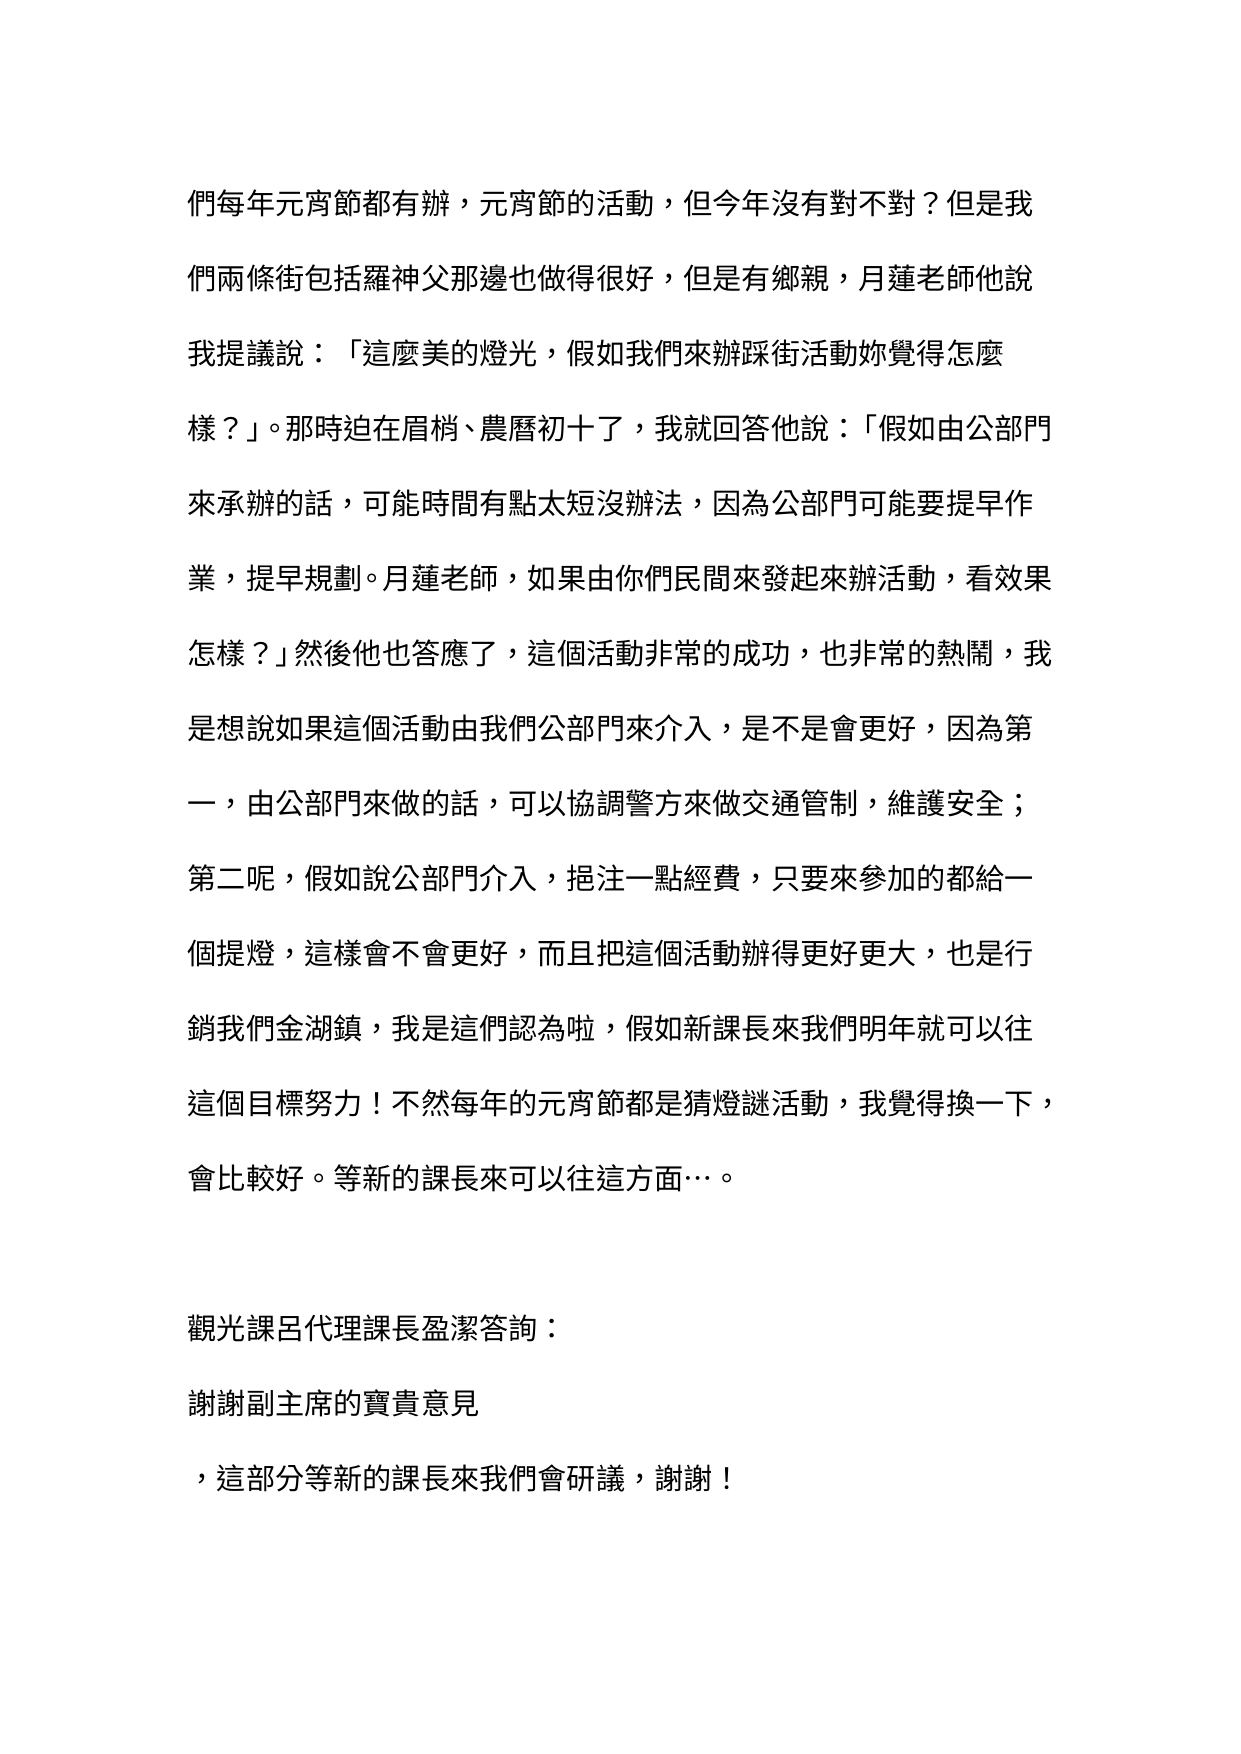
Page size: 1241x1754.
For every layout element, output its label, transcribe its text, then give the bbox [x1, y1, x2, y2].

text ，這部分等新的課長來我們會研議，謝謝！ [187, 1439, 1053, 1514]
text 因為新的課長還沒有來你代理，但是我必須把我的想法講出來，我們每年元宵節都有辦，元宵節的活動，但今年沒有對不對？但是我們兩條街包括羅神父那邊也做得很好，但是有鄉親，月蓮老師他說我提議說：「這麼美的燈光，假如我們來辦踩街活動妳覺得怎麼樣？」。那時迫在眉梢、農曆初十了，我就回答他說：「假如由公部門來承辦的話，可能時間有點太短沒辦法，因為公部門可能要提早作業，提早規劃。月蓮老師，如果由你們民間來發起來辦活動，看效果怎樣？」然後他也答應了，這個活動非常的成功，也非常的熱鬧，我是想說如果這個活動由我們公部門來介入，是不是會更好，因為第一，由公部門來做的話，可以協調警方來做交通管制，維護安全；第二呢，假如說公部門介入，挹注一點經費，只要來參加的都給一個提燈，這樣會不會更好，而且把這個活動辦得更好更大，也是行銷我們金湖鎮，我是這們認為啦，假如新課長來我們明年就可以往這個目標努力！不然每年的元宵節都是猜燈謎活動，我覺得換一下，會比較好。等新的課長來可以往這方面…。 [187, 164, 1053, 1214]
text 謝謝副主席的寶貴意見 [187, 1364, 1053, 1439]
text 觀光課呂代理課長盈潔答詢： [187, 1289, 1053, 1364]
